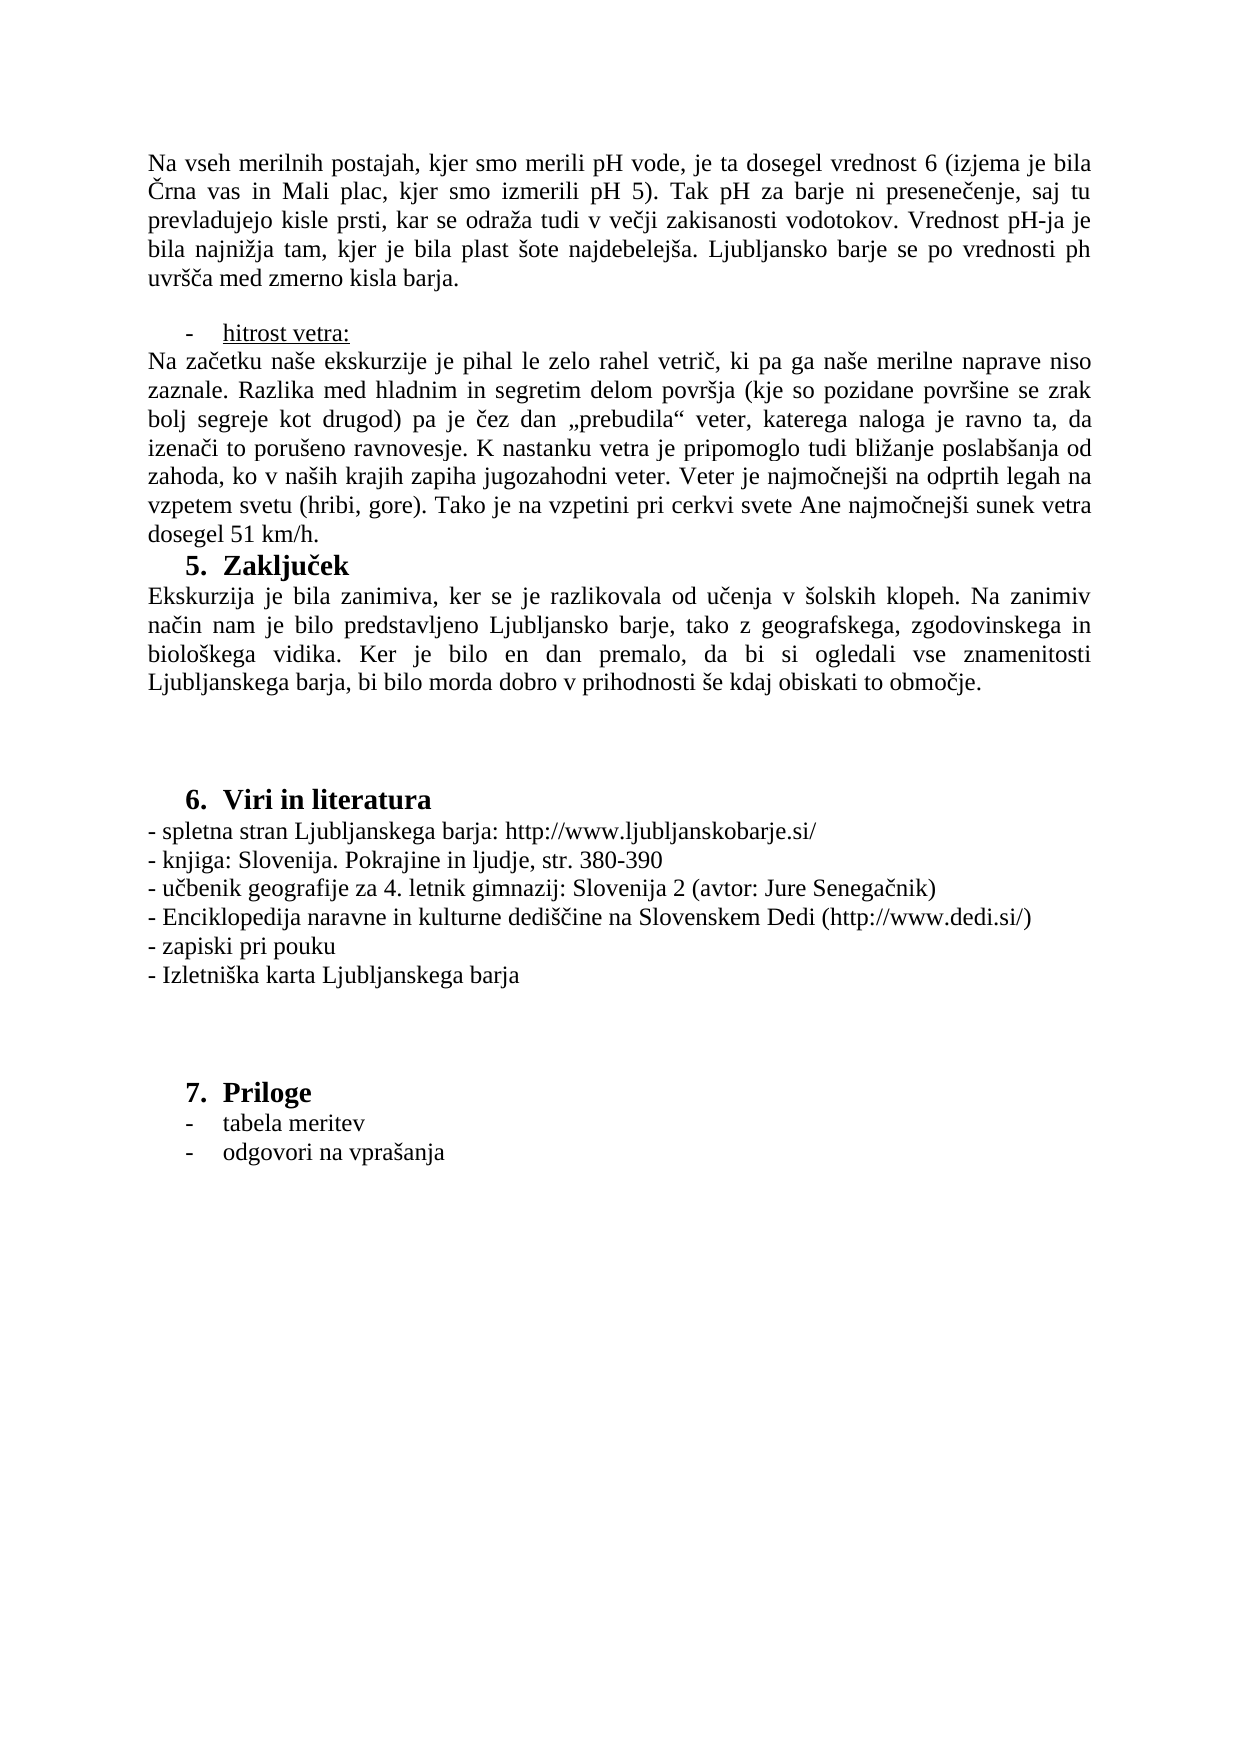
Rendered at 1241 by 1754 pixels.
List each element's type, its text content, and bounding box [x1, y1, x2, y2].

text - spletna stran Ljubljanskega barja: http://www.ljubljanskobarje.si/ [148, 816, 1093, 845]
text Na začetku naše ekskurzije je pihal le zelo rahel vetrič, ki pa ga naše merilne naprave niso zaznale. Razlika med hladnim in segretim delom površja (kje so pozidane površine se zrak bolj segreje kot drugod) pa je čez dan „prebudila“ veter, katerega naloga je ravno ta, da izenači to porušeno ravnovesje. K nastanku vetra je pripomoglo tudi bližanje poslabšanja od zahoda, ko v naših krajih zapiha jugozahodni veter. Veter je najmočnejši na odprtih legah na vzpetem svetu (hribi, gore). Tako je na vzpetini pri cerkvi svete Ane najmočnejši sunek vetra dosegel 51 km/h. [148, 346, 1093, 548]
list Priloge [185, 1075, 1093, 1108]
text - Izletniška karta Ljubljanskega barja [148, 960, 1093, 988]
list hitrost vetra: [185, 318, 1093, 346]
text - učbenik geografije za 4. letnik gimnazij: Slovenija 2 (avtor: Jure Senegačnik) [148, 873, 1093, 902]
text - zapiski pri pouku [148, 931, 1093, 960]
list Viri in literatura [185, 782, 1093, 816]
text - knjiga: Slovenija. Pokrajine in ljudje, str. 380-390 [148, 845, 1093, 873]
text - Enciklopedija naravne in kulturne dediščine na Slovenskem Dedi (http://www.dedi.si/) [148, 902, 1093, 931]
text Na vseh merilnih postajah, kjer smo merili pH vode, je ta dosegel vrednost 6 (izjema je bila Črna vas in Mali plac, kjer smo izmerili pH 5). Tak pH za barje ni presenečenje, saj tu prevladujejo kisle prsti, kar se odraža tudi v večji zakisanosti vodotokov. Vrednost pH-ja je bila najnižja tam, kjer je bila plast šote najdebelejša. Ljubljansko barje se po vrednosti ph uvršča med zmerno kisla barja. [148, 148, 1093, 291]
list tabela meritev [185, 1108, 1093, 1137]
list Zaključek [185, 548, 1093, 581]
text Ekskurzija je bila zanimiva, ker se je razlikovala od učenja v šolskih klopeh. Na zanimiv način nam je bilo predstavljeno Ljubljansko barje, tako z geografskega, zgodovinskega in biološkega vidika. Ker je bilo en dan premalo, da bi si ogledali vse znamenitosti Ljubljanskega barja, bi bilo morda dobro v prihodnosti še kdaj obiskati to območje. [148, 581, 1093, 696]
list odgovori na vprašanja [185, 1137, 1093, 1166]
